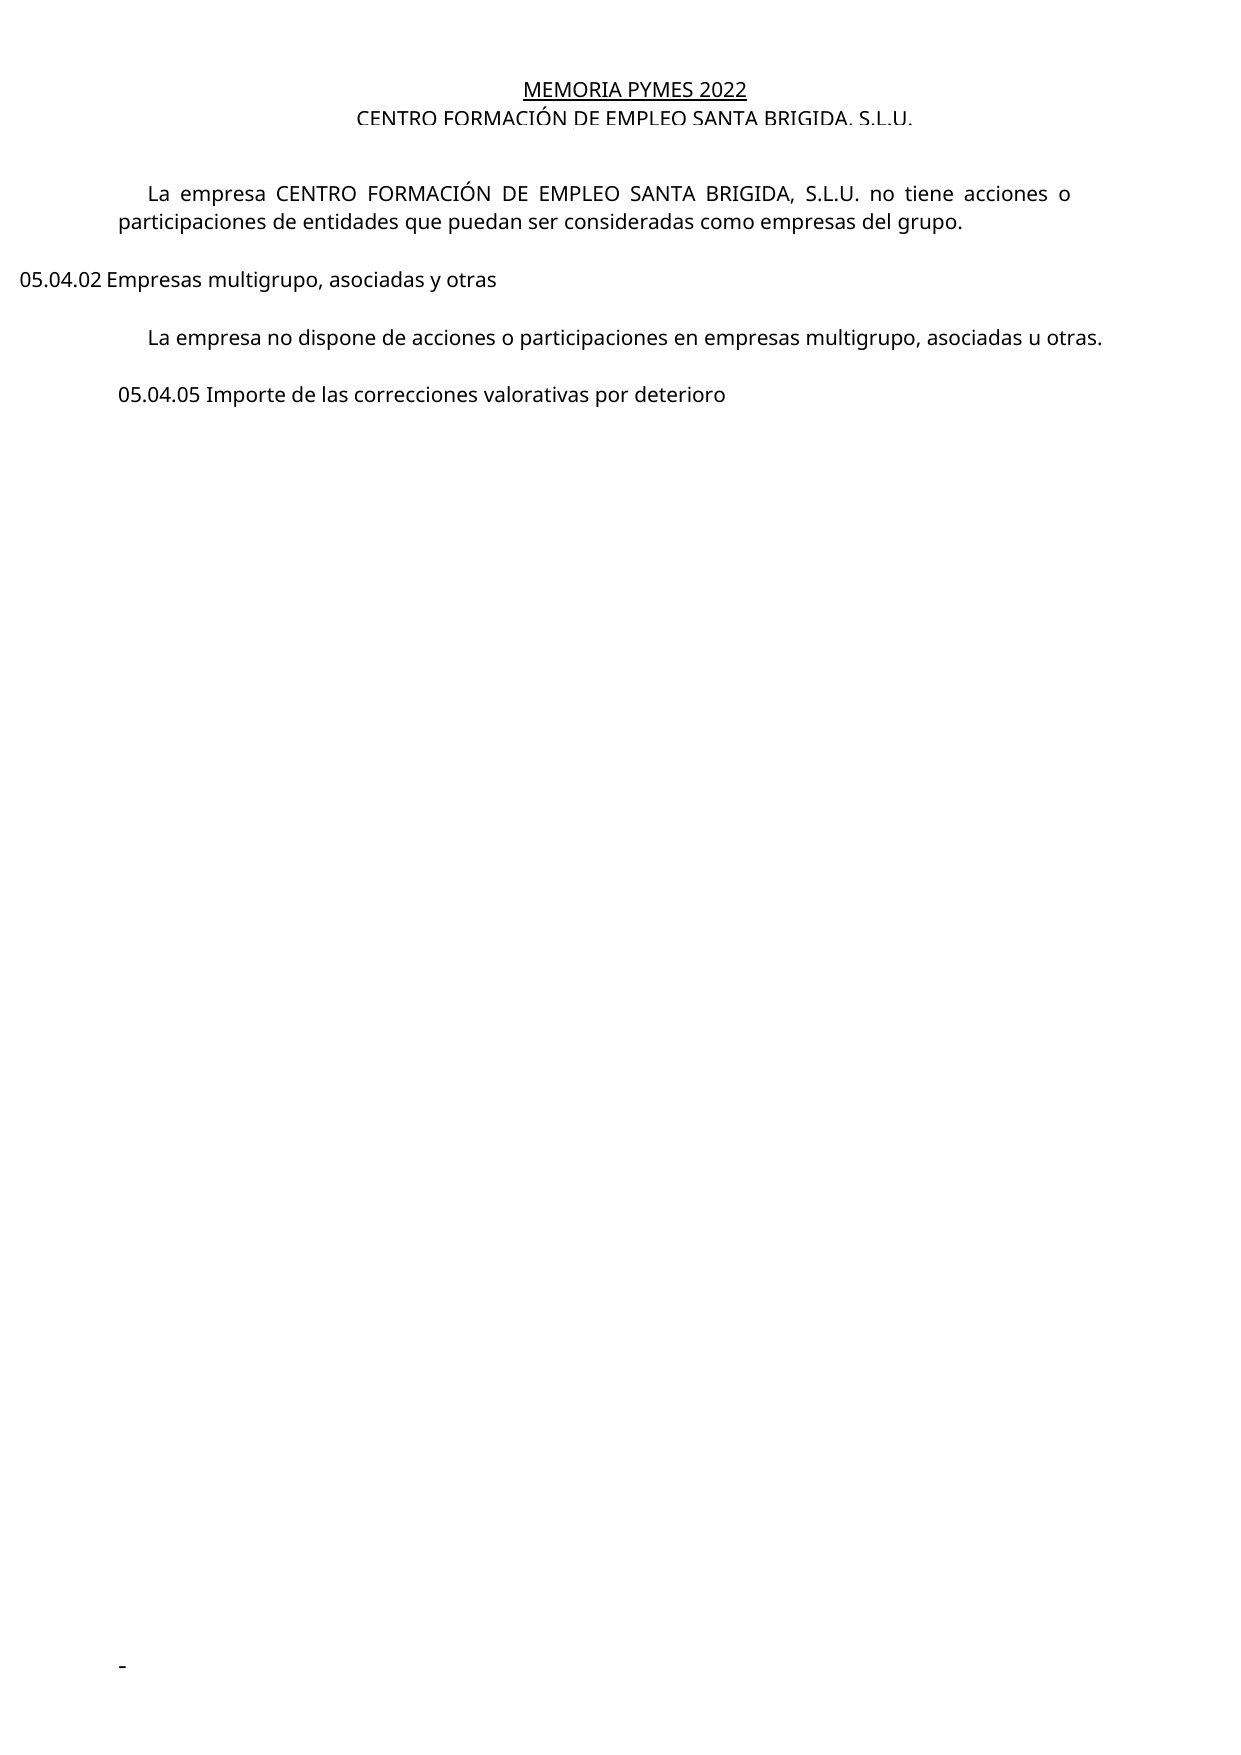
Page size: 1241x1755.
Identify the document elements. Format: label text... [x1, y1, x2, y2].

text La empresa no dispone de acciones o participaciones en empresas multigrupo, asociadas u otras. [147, 323, 1163, 351]
list Empresas multigrupo, asociadas y otras [19, 265, 1163, 293]
text La empresa CENTRO FORMACIÓN DE EMPLEO SANTA BRIGIDA, S.L.U. no tiene acciones o participaciones de entidades que puedan ser consideradas como empresas del grupo. [118, 179, 1163, 236]
text 05.04.05 Importe de las correcciones valorativas por deterioro [118, 380, 1163, 409]
